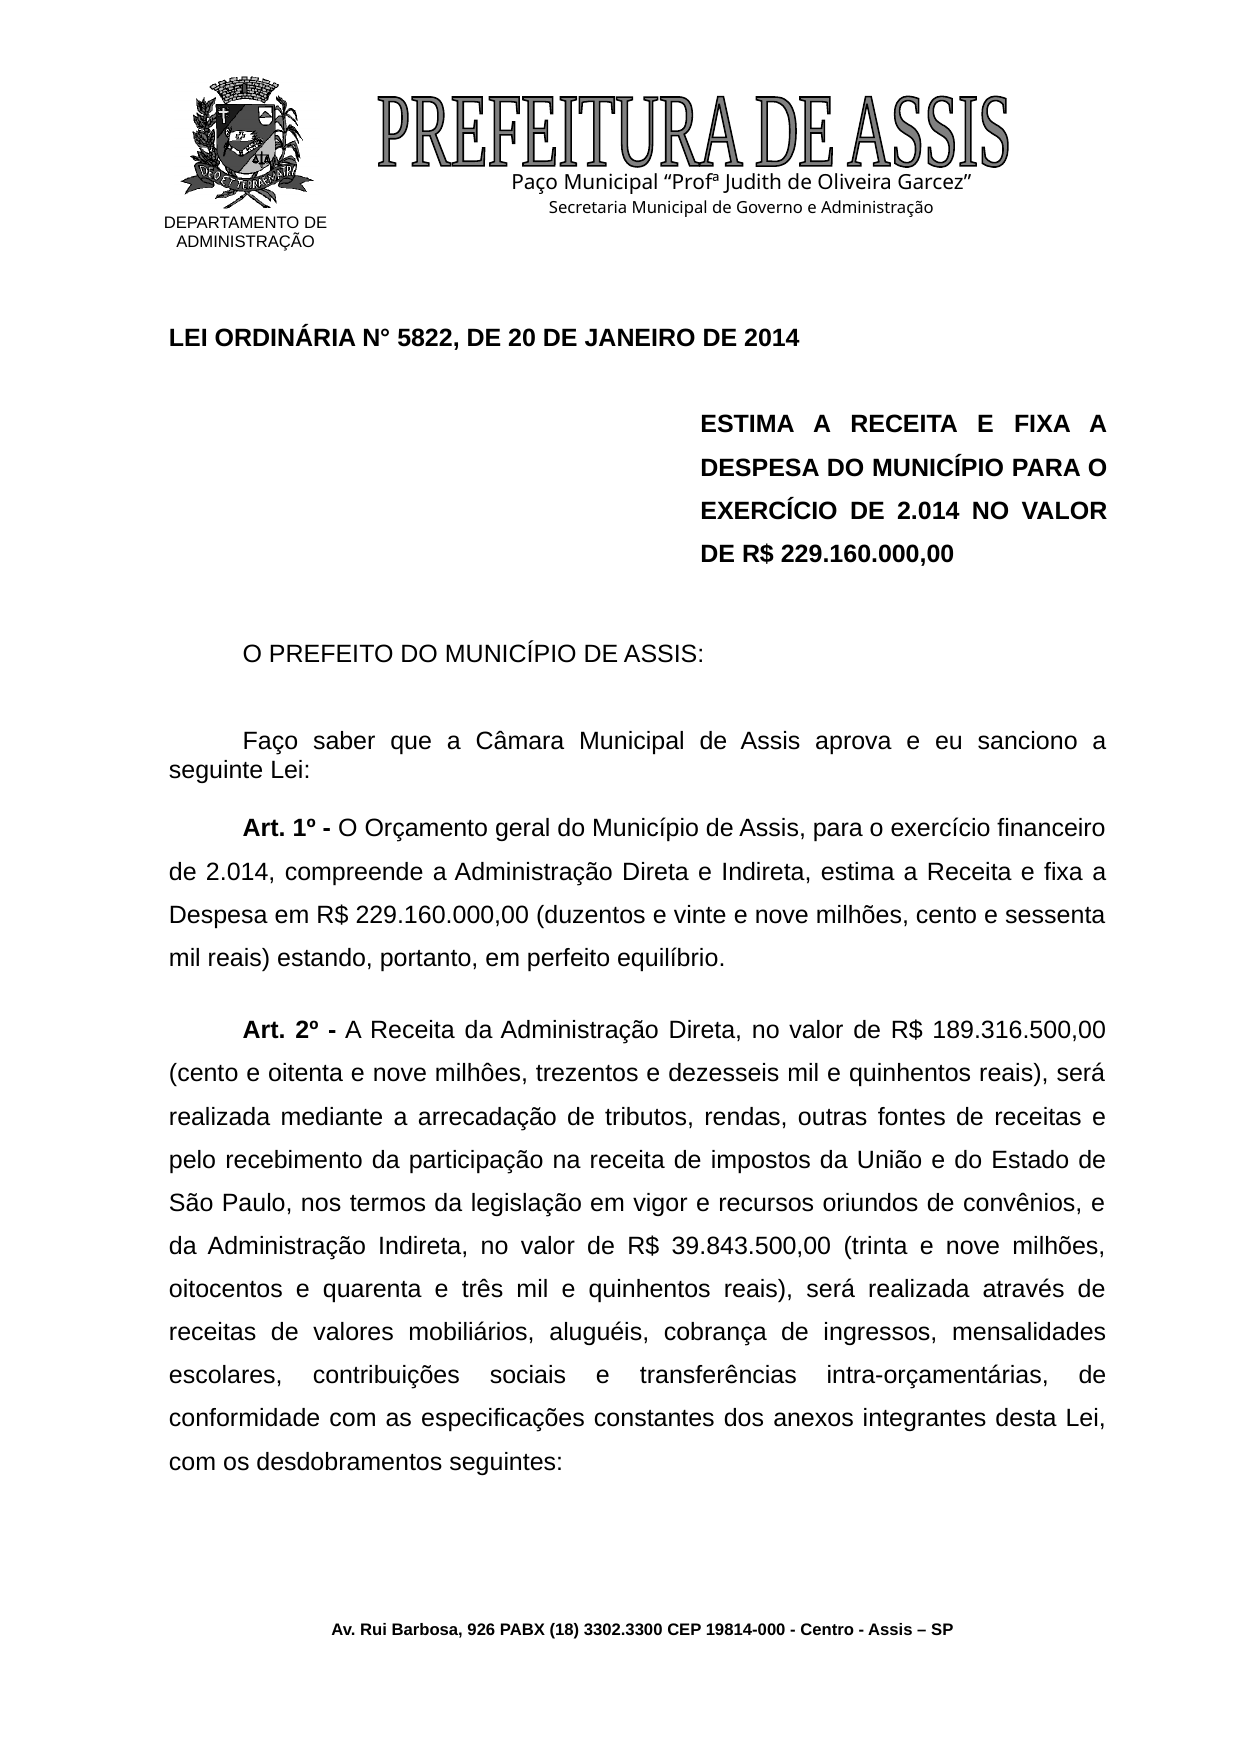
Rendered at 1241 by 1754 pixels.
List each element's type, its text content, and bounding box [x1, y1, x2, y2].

text O PREFEITO DO MUNICÍPIO DE ASSIS: [169, 639, 1107, 668]
text Faço saber que a Câmara Municipal de Assis aprova e eu sanciono a seguinte Lei: [169, 726, 1107, 784]
text Art. 1º - O Orçamento geral do Município de Assis, para o exercício financeiro de 2.014, compreende a Administração Direta e Indireta, estima a Receita e fixa a Despesa em R$ 229.160.000,00 (duzentos e vinte e nove milhões, cento e sessenta mil reais) estando, portanto, em perfeito equilíbrio. [169, 813, 1107, 971]
text Art. 2º - A Receita da Administração Direta, no valor de R$ 189.316.500,00 (cento e oitenta e nove milhôes, trezentos e dezesseis mil e quinhentos reais), será realizada mediante a arrecadação de tributos, rendas, outras fontes de receitas e pelo recebimento da participação na receita de impostos da União e do Estado de São Paulo, nos termos da legislação em vigor e recursos oriundos de convênios, e da Administração Indireta, no valor de R$ 39.843.500,00 (trinta e nove milhões, oitocentos e quarenta e três mil e quinhentos reais), será realizada através de receitas de valores mobiliários, aluguéis, cobrança de ingressos, mensalidades escolares, contribuições sociais e transferências intra-orçamentárias, de conformidade com as especificações constantes dos anexos integrantes desta Lei, com os desdobramentos seguintes: [169, 1015, 1107, 1475]
text LEI ORDINÁRIA N° 5822, DE 20 DE JANEIRO DE 2014 [169, 323, 1107, 352]
text ESTIMA A RECEITA E FIXA A DESPESA DO MUNICÍPIO PARA O EXERCÍCIO DE 2.014 NO VALOR DE R$ 229.160.000,00 [700, 409, 1107, 567]
